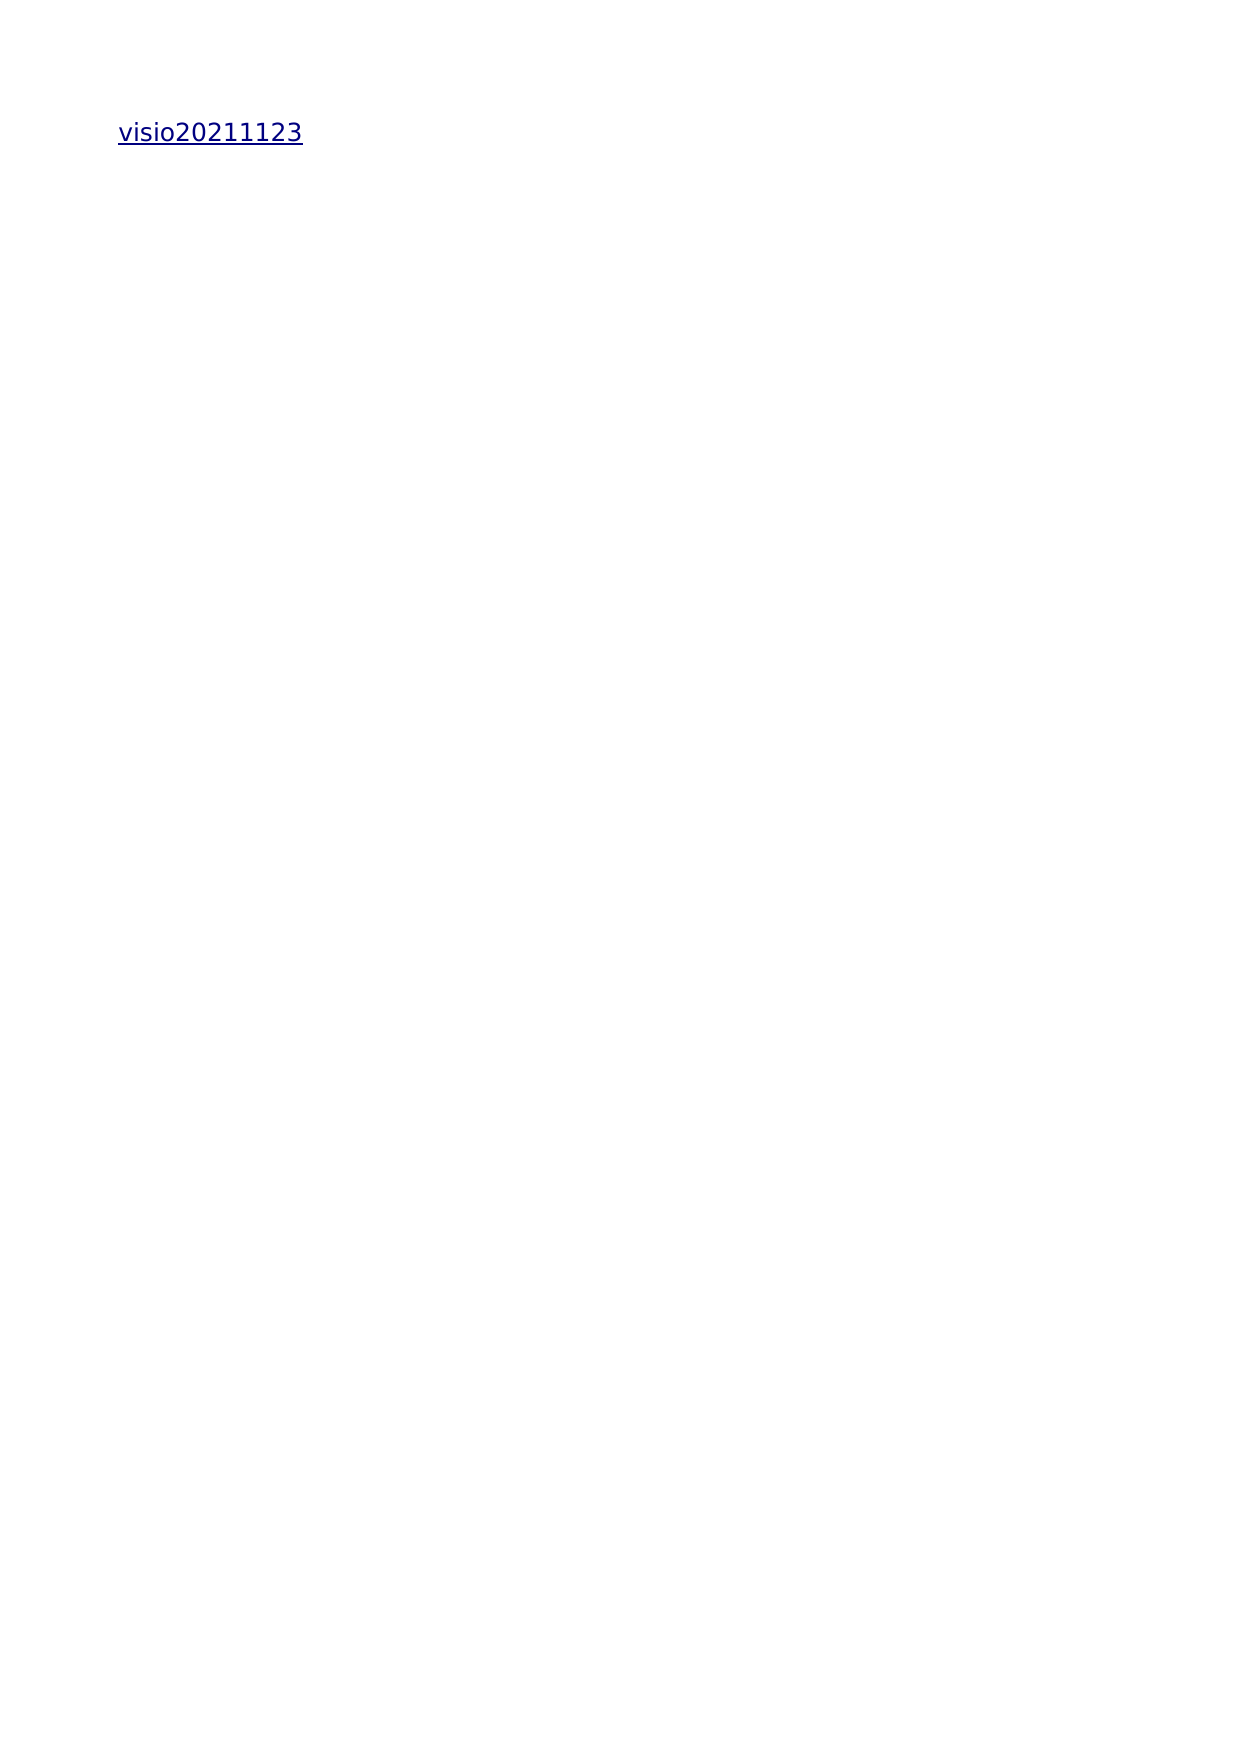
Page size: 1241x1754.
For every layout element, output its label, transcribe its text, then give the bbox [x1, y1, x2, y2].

text visio20211123 [118, 118, 1122, 147]
